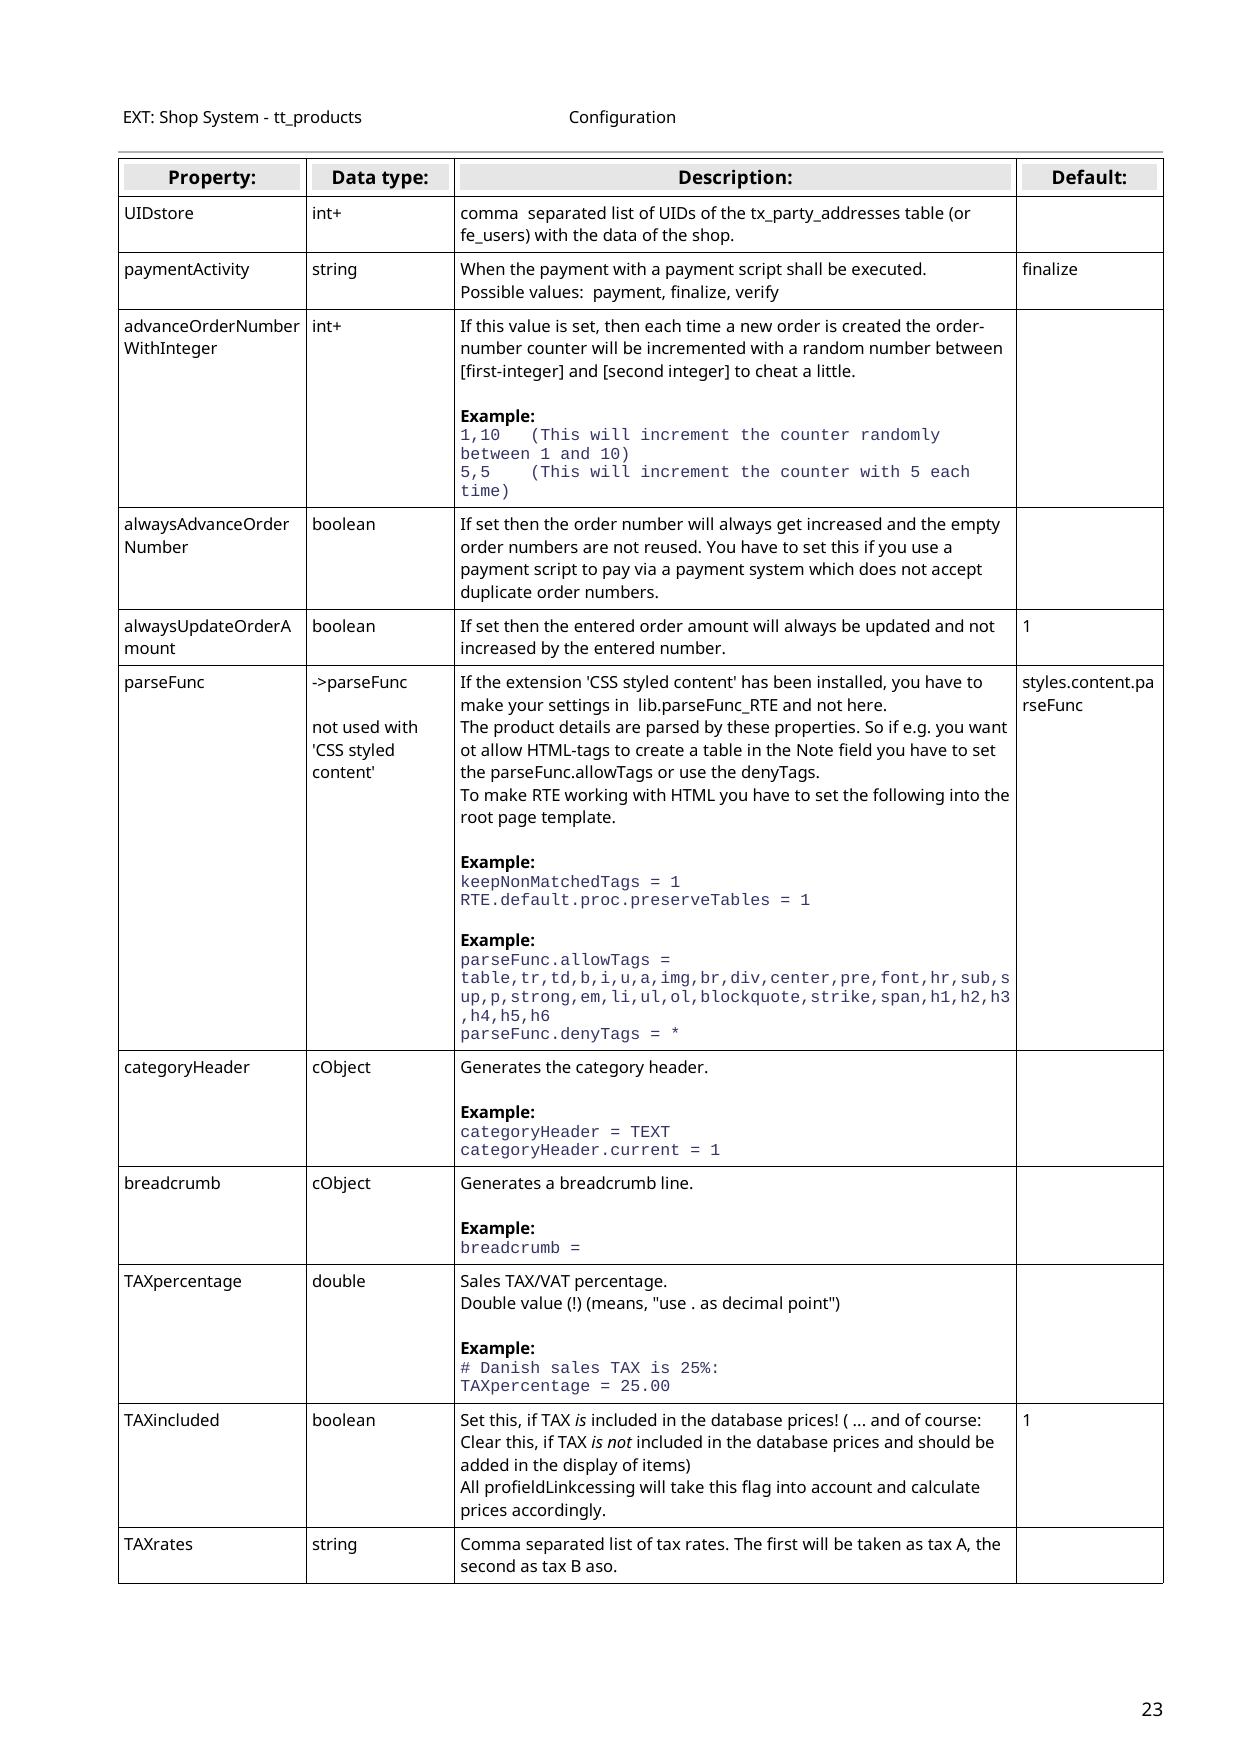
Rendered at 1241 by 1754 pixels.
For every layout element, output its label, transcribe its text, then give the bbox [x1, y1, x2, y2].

table_cell cObject [307, 1167, 454, 1264]
table_cell 1 [1017, 1404, 1163, 1527]
table_header Default: [1017, 159, 1163, 196]
table_cell breadcrumb [119, 1167, 306, 1264]
table_cell int+ [307, 197, 454, 252]
table_cell If this value is set, then each time a new order is created the order-number counter will be incremented with a random number between [first-integer] and [second integer] to cheat a little. Example: 1,10 (This will increment the counter randomly between 1 and 10) 5,5 (This will increment the counter with 5 each time) [455, 310, 1016, 507]
table_cell parseFunc [119, 666, 306, 1050]
table_cell boolean [307, 1404, 454, 1527]
table_cell Generates a breadcrumb line. Example: breadcrumb = [455, 1167, 1016, 1264]
table_cell If the extension 'CSS styled content' has been installed, you have to make your settings in lib.parseFunc_RTE and not here. The product details are parsed by these properties. So if e.g. you want ot allow HTML-tags to create a table in the Note field you have to set the parseFunc.allowTags or use the denyTags. To make RTE working with HTML you have to set the following into the root page template. Example: keepNonMatchedTags = 1 RTE.default.proc.preserveTables = 1 Example: parseFunc.allowTags = table,tr,td,b,i,u,a,img,br,div,center,pre,font,hr,sub,sup,p,strong,em,li,ul,ol,blockquote,strike,span,h1,h2,h3,h4,h5,h6 parseFunc.denyTags = * [455, 666, 1016, 1050]
table_cell string [307, 253, 454, 309]
table_header Data type: [307, 159, 454, 196]
table_cell Comma separated list of tax rates. The first will be taken as tax A, the second as tax B aso. [455, 1528, 1016, 1583]
table_cell comma separated list of UIDs of the tx_party_addresses table (or fe_users) with the data of the shop. [455, 197, 1016, 252]
table_cell [1017, 197, 1163, 252]
table_cell finalize [1017, 253, 1163, 309]
table_cell [1017, 508, 1163, 609]
table_cell cObject [307, 1051, 454, 1166]
table_cell boolean [307, 610, 454, 665]
table_cell If set then the order number will always get increased and the empty order numbers are not reused. You have to set this if you use a payment script to pay via a payment system which does not accept duplicate order numbers. [455, 508, 1016, 609]
table_cell advanceOrderNumberWithInteger [119, 310, 306, 507]
table_cell styles.content.parseFunc [1017, 666, 1163, 1050]
table_cell [1017, 310, 1163, 507]
table_cell categoryHeader [119, 1051, 306, 1166]
table_cell [1017, 1167, 1163, 1264]
table_cell Sales TAX/VAT percentage. Double value (!) (means, "use . as decimal point") Example: # Danish sales TAX is 25%: TAXpercentage = 25.00 [455, 1265, 1016, 1403]
table_cell UIDstore [119, 197, 306, 252]
table_cell [1017, 1528, 1163, 1583]
table_cell Generates the category header. Example: categoryHeader = TEXT categoryHeader.current = 1 [455, 1051, 1016, 1166]
table_cell double [307, 1265, 454, 1403]
table_cell ->parseFunc not used with 'CSS styled content' [307, 666, 454, 1050]
table_cell [1017, 1265, 1163, 1403]
table_cell TAXpercentage [119, 1265, 306, 1403]
table_cell paymentActivity [119, 253, 306, 309]
table_cell If set then the entered order amount will always be updated and not increased by the entered number. [455, 610, 1016, 665]
table_cell string [307, 1528, 454, 1583]
table_cell Set this, if TAX is included in the database prices! ( ... and of course: Clear this, if TAX is not included in the database prices and should be added in the display of items) All profieldLinkcessing will take this flag into account and calculate prices accordingly. [455, 1404, 1016, 1527]
table_cell When the payment with a payment script shall be executed. Possible values: payment, finalize, verify [455, 253, 1016, 309]
table_cell alwaysAdvanceOrderNumber [119, 508, 306, 609]
table_cell 1 [1017, 610, 1163, 665]
table_cell TAXincluded [119, 1404, 306, 1527]
table_cell boolean [307, 508, 454, 609]
table_header Description: [455, 159, 1016, 196]
table_cell alwaysUpdateOrderAmount [119, 610, 306, 665]
table_cell TAXrates [119, 1528, 306, 1583]
table_cell int+ [307, 310, 454, 507]
table_header Property: [119, 159, 306, 196]
table_cell [1017, 1051, 1163, 1166]
